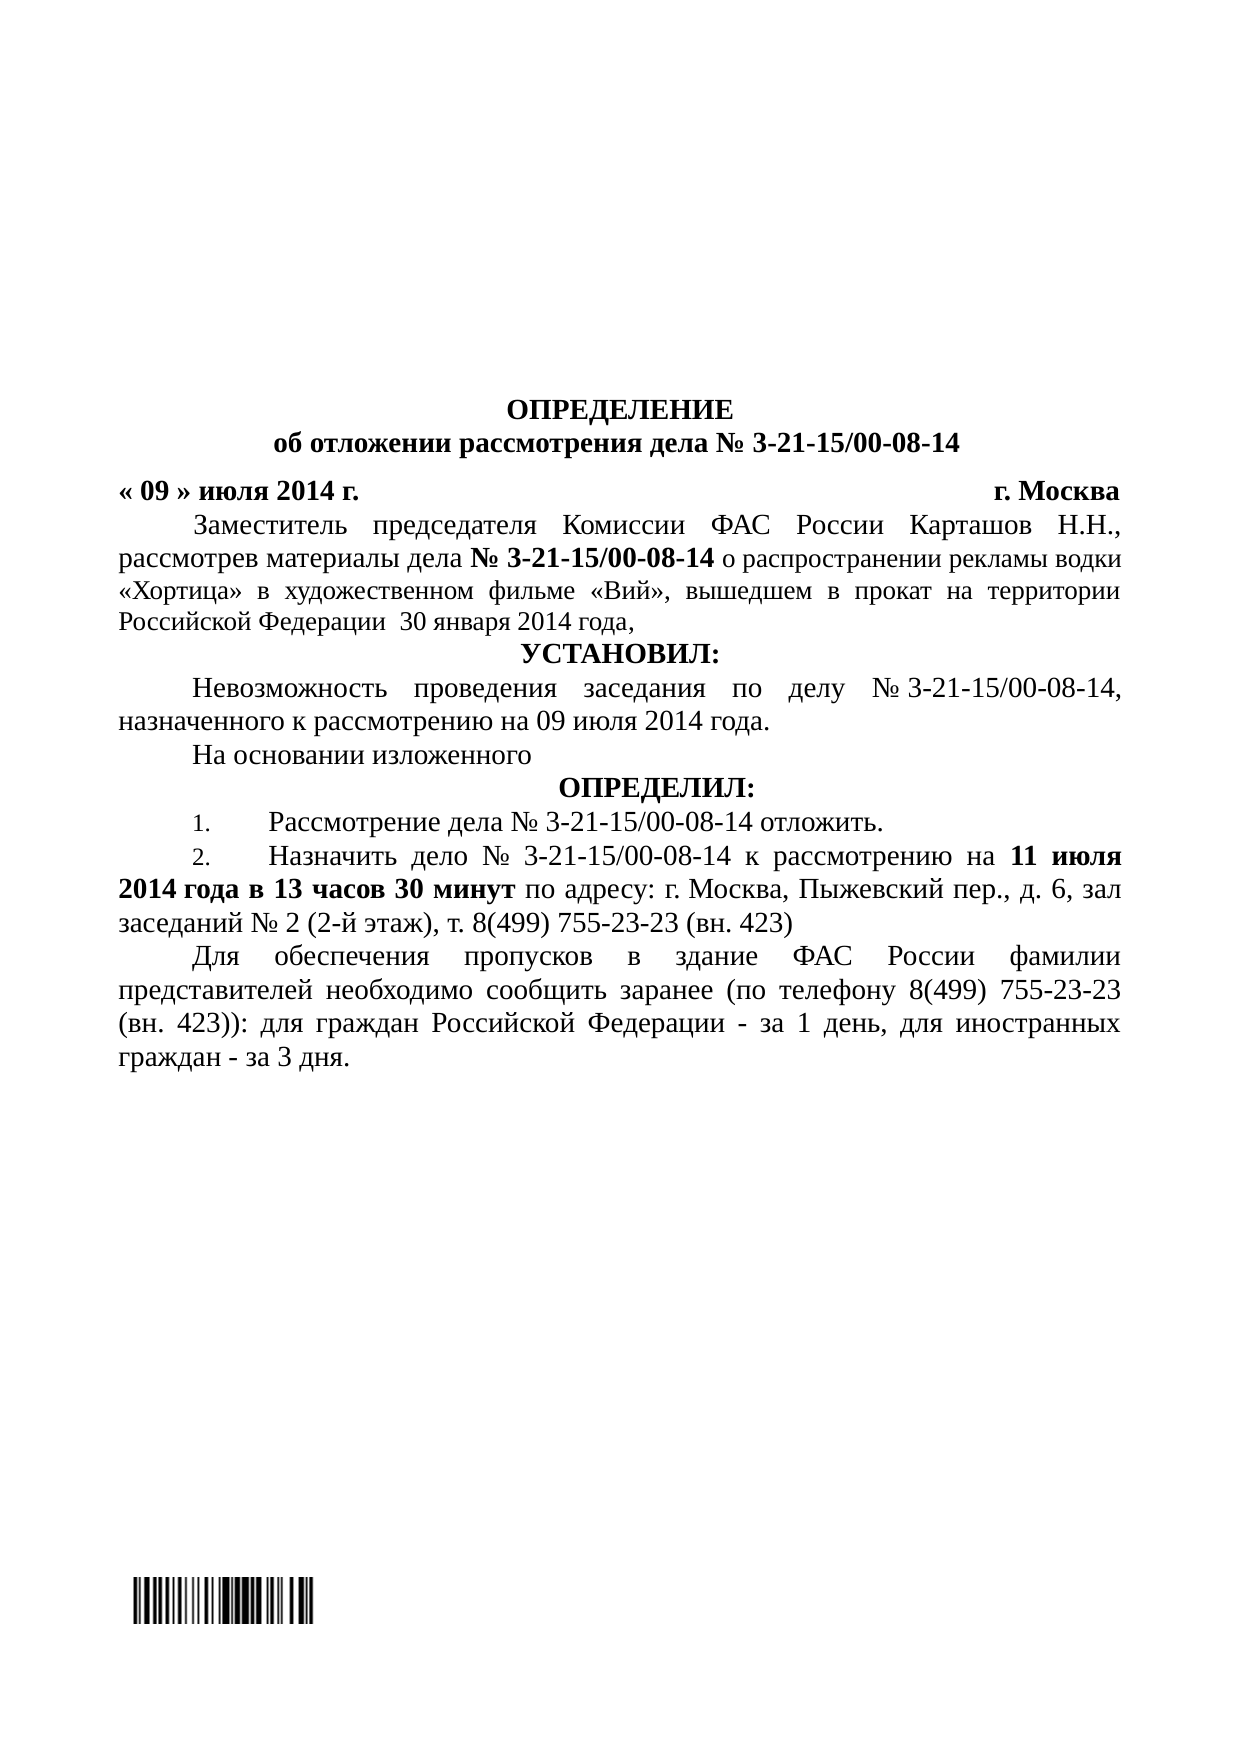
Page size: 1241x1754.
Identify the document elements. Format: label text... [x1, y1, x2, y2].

text Заместитель председателя Комиссии ФАС России Карташов Н.Н., рассмотрев материалы дела № 3-21-15/00-08-14 о распространении рекламы водки «Хортица» в художественном фильме «Вий», вышедшем в прокат на территории Российской Федерации 30 января 2014 года, [118, 507, 1122, 636]
text УСТАНОВИЛ: [118, 636, 1122, 670]
list Назначить дело № 3-21-15/00-08-14 к рассмотрению на 11 июля 2014 года в 13 часов 30 минут по адресу: г. Москва, Пыжевский пер., д. 6, зал заседаний № 2 (2-й этаж), т. 8(499) 755-23-23 (вн. 423) [118, 838, 1122, 938]
text Для обеспечения пропусков в здание ФАС России фамилии представителей необходимо сообщить заранее (по телефону 8(499) 755-23-23 (вн. 423)): для граждан Российской Федерации - за 1 день, для иностранных граждан - за 3 дня. [118, 938, 1122, 1072]
text « 09 » июля 2014 г. г. Москва [118, 473, 1122, 507]
text об отложении рассмотрения дела № 3-21-15/00-08-14 [118, 426, 1122, 459]
list Рассмотрение дела № 3-21-15/00-08-14 отложить. [118, 804, 1122, 838]
text Невозможность проведения заседания по делу № 3-21-15/00-08-14, назначенного к рассмотрению на 09 июля 2014 года. [118, 670, 1122, 737]
text ОПРЕДЕЛИЛ: [118, 771, 1122, 804]
picture [118, 1577, 331, 1624]
text ОПРЕДЕЛЕНИЕ [118, 392, 1122, 426]
text На основании изложенного [118, 737, 1122, 771]
